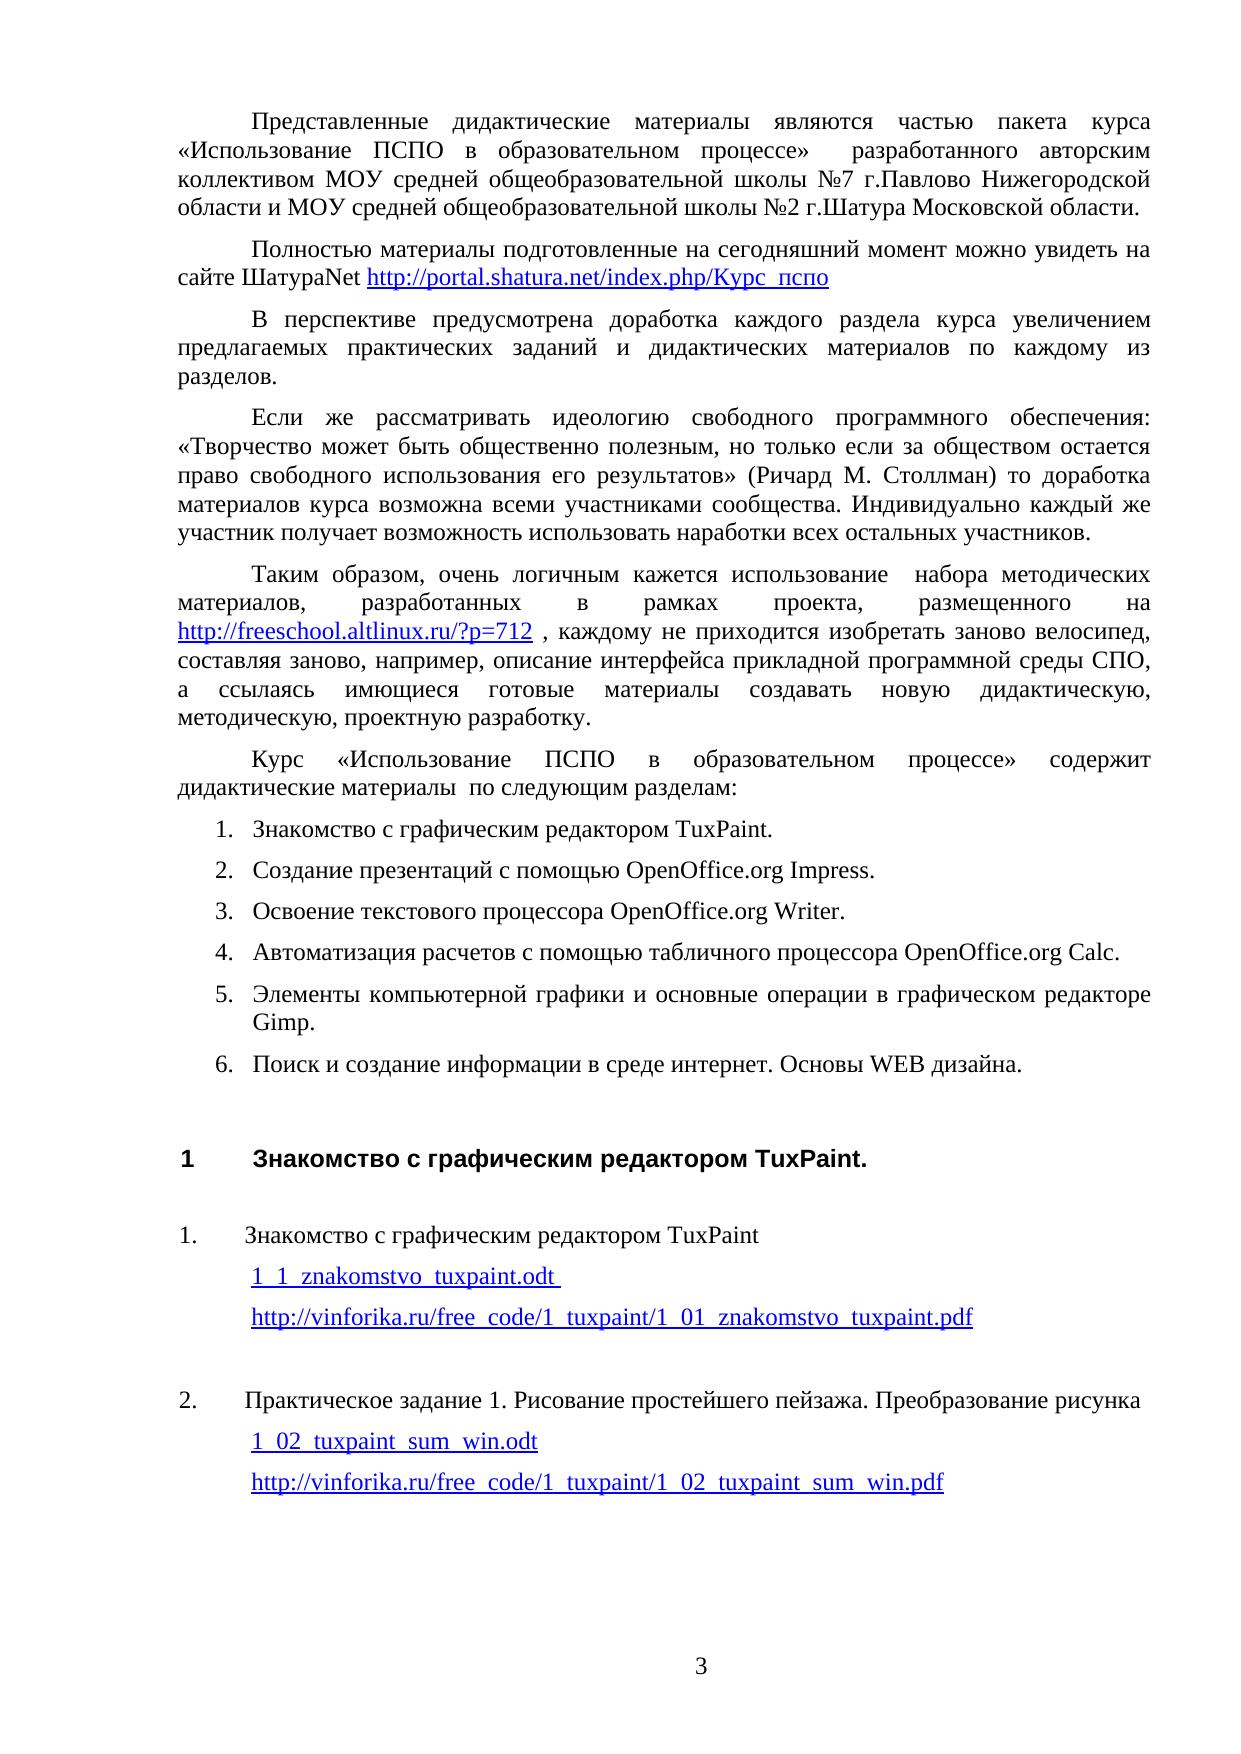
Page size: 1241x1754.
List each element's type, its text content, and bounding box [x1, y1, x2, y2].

text Если же рассматривать идеологию свободного программного обеспечения: «Творчество может быть общественно полезным, но только если за обществом остается право свободного использования его результатов» (Ричард М. Столлман) то доработка материалов курса возможна всеми участниками сообщества. Индивидуально каждый же участник получает возможность использовать наработки всех остальных участников. [177, 402, 1152, 546]
text Полностью материалы подготовленные на сегодняшний момент можно увидеть на сайте ШатураNet http://portal.shatura.net/index.php/Курс_пспо [177, 234, 1152, 291]
subtitle Знакомство с графическим редактором TuxPaint. [180, 1144, 1152, 1172]
list Практическое задание 1. Рисование простейшего пейзажа. Преобразование рисунка [177, 1385, 1152, 1414]
list Поиск и создание информации в среде интернет. Основы WEB дизайна. [215, 1049, 1152, 1077]
list Знакомство с графическим редактором TuxPaint [177, 1220, 1152, 1249]
text 1_02_tuxpaint_sum_win.odt [177, 1426, 1152, 1455]
text http://vinforika.ru/free_code/1_tuxpaint/1_01_znakomstvo_tuxpaint.pdf [177, 1302, 1152, 1331]
list Знакомство с графическим редактором TuxPaint. [215, 814, 1152, 842]
list Автоматизация расчетов с помощью табличного процессора OpenOffice.org Calc. [215, 937, 1152, 966]
text 1_1_znakomstvo_tuxpaint.odt [177, 1261, 1152, 1290]
text Курс «Использование ПСПО в образовательном процессе» содержит дидактические материалы по следующим разделам: [177, 744, 1152, 801]
list Элементы компьютерной графики и основные операции в графическом редакторе Gimp. [215, 979, 1152, 1036]
text Представленные дидактические материалы являются частью пакета курса «Использование ПСПО в образовательном процессе» разработанного авторским коллективом МОУ средней общеобразовательной школы №7 г.Павлово Нижегородской области и МОУ средней общеобразовательной школы №2 г.Шатура Московской области. [177, 106, 1152, 221]
list Освоение текстового процессора OpenOffice.org Writer. [215, 896, 1152, 925]
text http://vinforika.ru/free_code/1_tuxpaint/1_02_tuxpaint_sum_win.pdf [177, 1467, 1152, 1496]
text Таким образом, очень логичным кажется использование набора методических материалов, разработанных в рамках проекта, размещенного на http://freeschool.altlinux.ru/?p=712 , каждому не приходится изобретать заново велосипед, составляя заново, например, описание интерфейса прикладной программной среды СПО, а ссылаясь имющиеся готовые материалы создавать новую дидактическую, методическую, проектную разработку. [177, 559, 1152, 731]
text В перспективе предусмотрена доработка каждого раздела курса увеличением предлагаемых практических заданий и дидактических материалов по каждому из разделов. [177, 304, 1152, 390]
list Создание презентаций с помощью OpenOffice.org Impress. [215, 855, 1152, 884]
